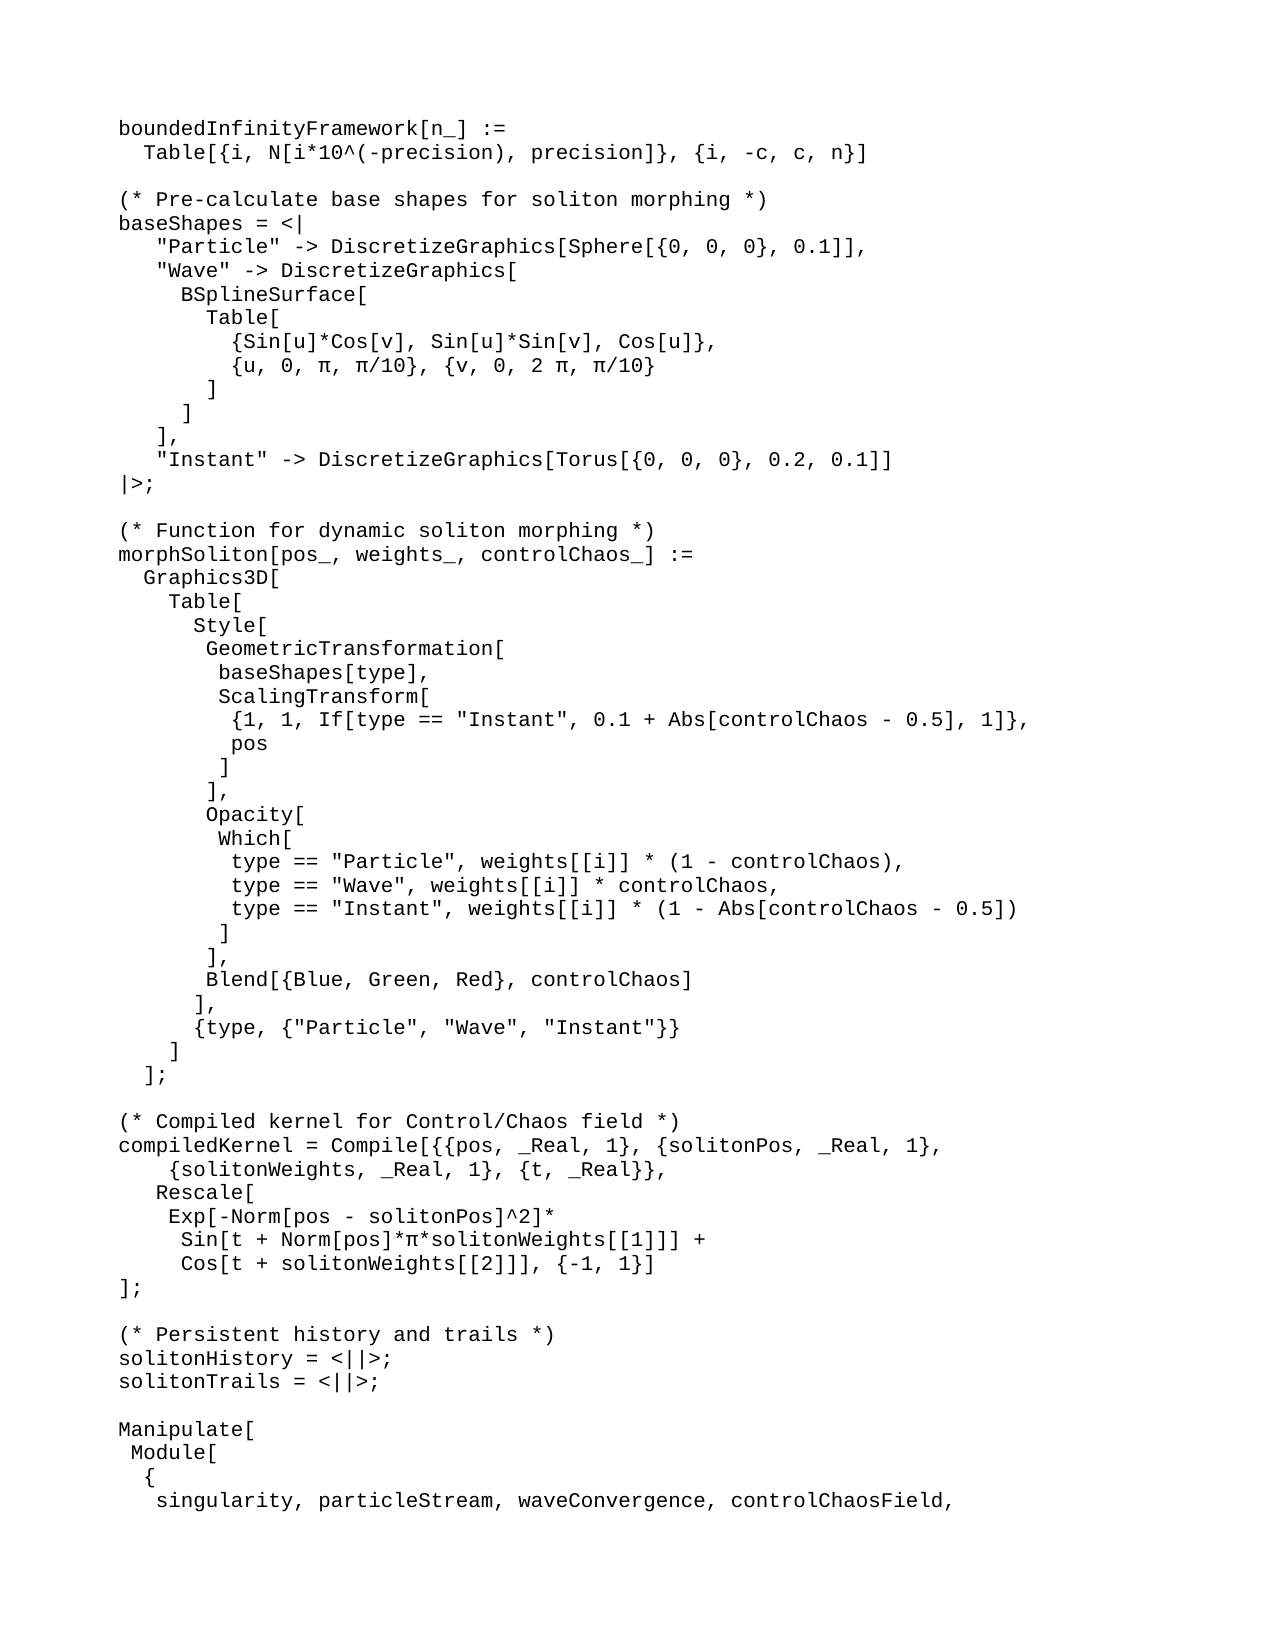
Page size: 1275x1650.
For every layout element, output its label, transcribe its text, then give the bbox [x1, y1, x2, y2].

text ]; [118, 1064, 1157, 1088]
text "Wave" -> DiscretizeGraphics[ [118, 260, 1157, 284]
text type == "Wave", weights[[i]] * controlChaos, [118, 875, 1157, 898]
text |>; [118, 473, 1157, 496]
text Sin[t + Norm[pos]*π*solitonWeights[[1]]] + [118, 1229, 1157, 1253]
text (* Function for dynamic soliton morphing *) [118, 520, 1157, 544]
text {Sin[u]*Cos[v], Sin[u]*Sin[v], Cos[u]}, [118, 331, 1157, 354]
text BSplineSurface[ [118, 284, 1157, 307]
text solitonTrails = <||>; [118, 1371, 1157, 1395]
text solitonHistory = <||>; [118, 1348, 1157, 1371]
text type == "Instant", weights[[i]] * (1 - Abs[controlChaos - 0.5]) [118, 898, 1157, 922]
text (* Pre-calculate base shapes for soliton morphing *) [118, 189, 1157, 213]
text Cos[t + solitonWeights[[2]]], {-1, 1}] [118, 1253, 1157, 1277]
text "Particle" -> DiscretizeGraphics[Sphere[{0, 0, 0}, 0.1]], [118, 236, 1157, 260]
text ScalingTransform[ [118, 686, 1157, 709]
text {u, 0, π, π/10}, {v, 0, 2 π, π/10} [118, 354, 1157, 378]
text baseShapes[type], [118, 662, 1157, 686]
text Style[ [118, 615, 1157, 638]
text ] [118, 378, 1157, 402]
text ]; [118, 1277, 1157, 1300]
text Rescale[ [118, 1182, 1157, 1206]
text Blend[{Blue, Green, Red}, controlChaos] [118, 969, 1157, 993]
text Graphics3D[ [118, 567, 1157, 591]
text { [118, 1466, 1157, 1489]
text ] [118, 922, 1157, 946]
text type == "Particle", weights[[i]] * (1 - controlChaos), [118, 851, 1157, 875]
text "Instant" -> DiscretizeGraphics[Torus[{0, 0, 0}, 0.2, 0.1]] [118, 449, 1157, 473]
text ], [118, 426, 1157, 449]
text (* Compiled kernel for Control/Chaos field *) [118, 1111, 1157, 1135]
text ] [118, 757, 1157, 780]
text Manipulate[ [118, 1419, 1157, 1442]
text Exp[-Norm[pos - solitonPos]^2]* [118, 1206, 1157, 1229]
text morphSoliton[pos_, weights_, controlChaos_] := [118, 544, 1157, 567]
text ] [118, 402, 1157, 426]
text singularity, particleStream, waveConvergence, controlChaosField, [118, 1489, 1157, 1513]
text Table[ [118, 591, 1157, 615]
text pos [118, 733, 1157, 757]
text baseShapes = <| [118, 213, 1157, 236]
text {1, 1, If[type == "Instant", 0.1 + Abs[controlChaos - 0.5], 1]}, [118, 709, 1157, 733]
text (* Persistent history and trails *) [118, 1324, 1157, 1348]
text ], [118, 993, 1157, 1017]
text Table[{i, N[i*10^(-precision), precision]}, {i, -c, c, n}] [118, 142, 1157, 165]
text {solitonWeights, _Real, 1}, {t, _Real}}, [118, 1158, 1157, 1182]
text ], [118, 780, 1157, 804]
text {type, {"Particle", "Wave", "Instant"}} [118, 1017, 1157, 1040]
text compiledKernel = Compile[{{pos, _Real, 1}, {solitonPos, _Real, 1}, [118, 1135, 1157, 1158]
text Which[ [118, 827, 1157, 851]
text GeometricTransformation[ [118, 638, 1157, 662]
text ] [118, 1040, 1157, 1064]
text Table[ [118, 307, 1157, 331]
text ], [118, 946, 1157, 969]
text Module[ [118, 1442, 1157, 1466]
text Opacity[ [118, 804, 1157, 827]
text boundedInfinityFramework[n_] := [118, 118, 1157, 142]
